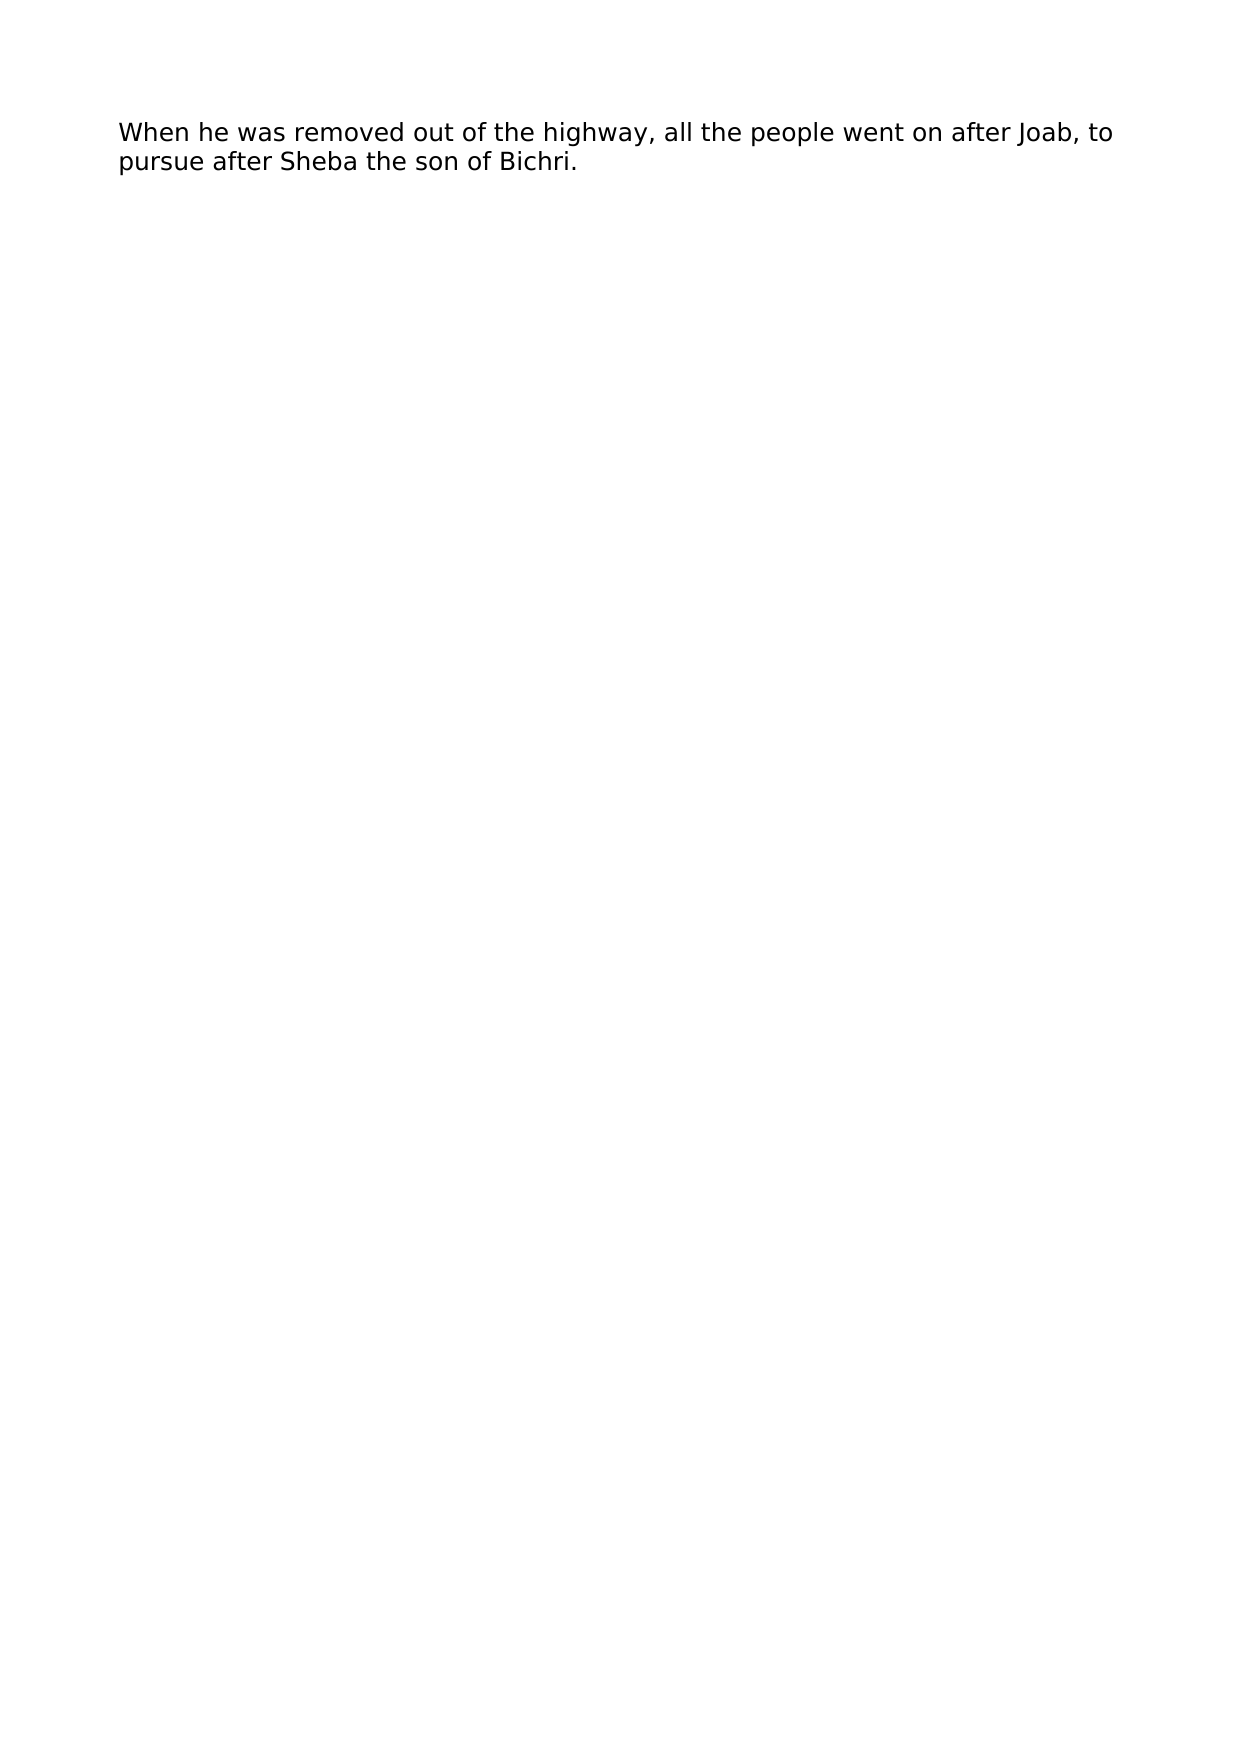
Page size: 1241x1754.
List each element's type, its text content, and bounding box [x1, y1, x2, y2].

text When he was removed out of the highway, all the people went on after Joab, to pursue after Sheba the son of Bichri. [118, 118, 1122, 176]
